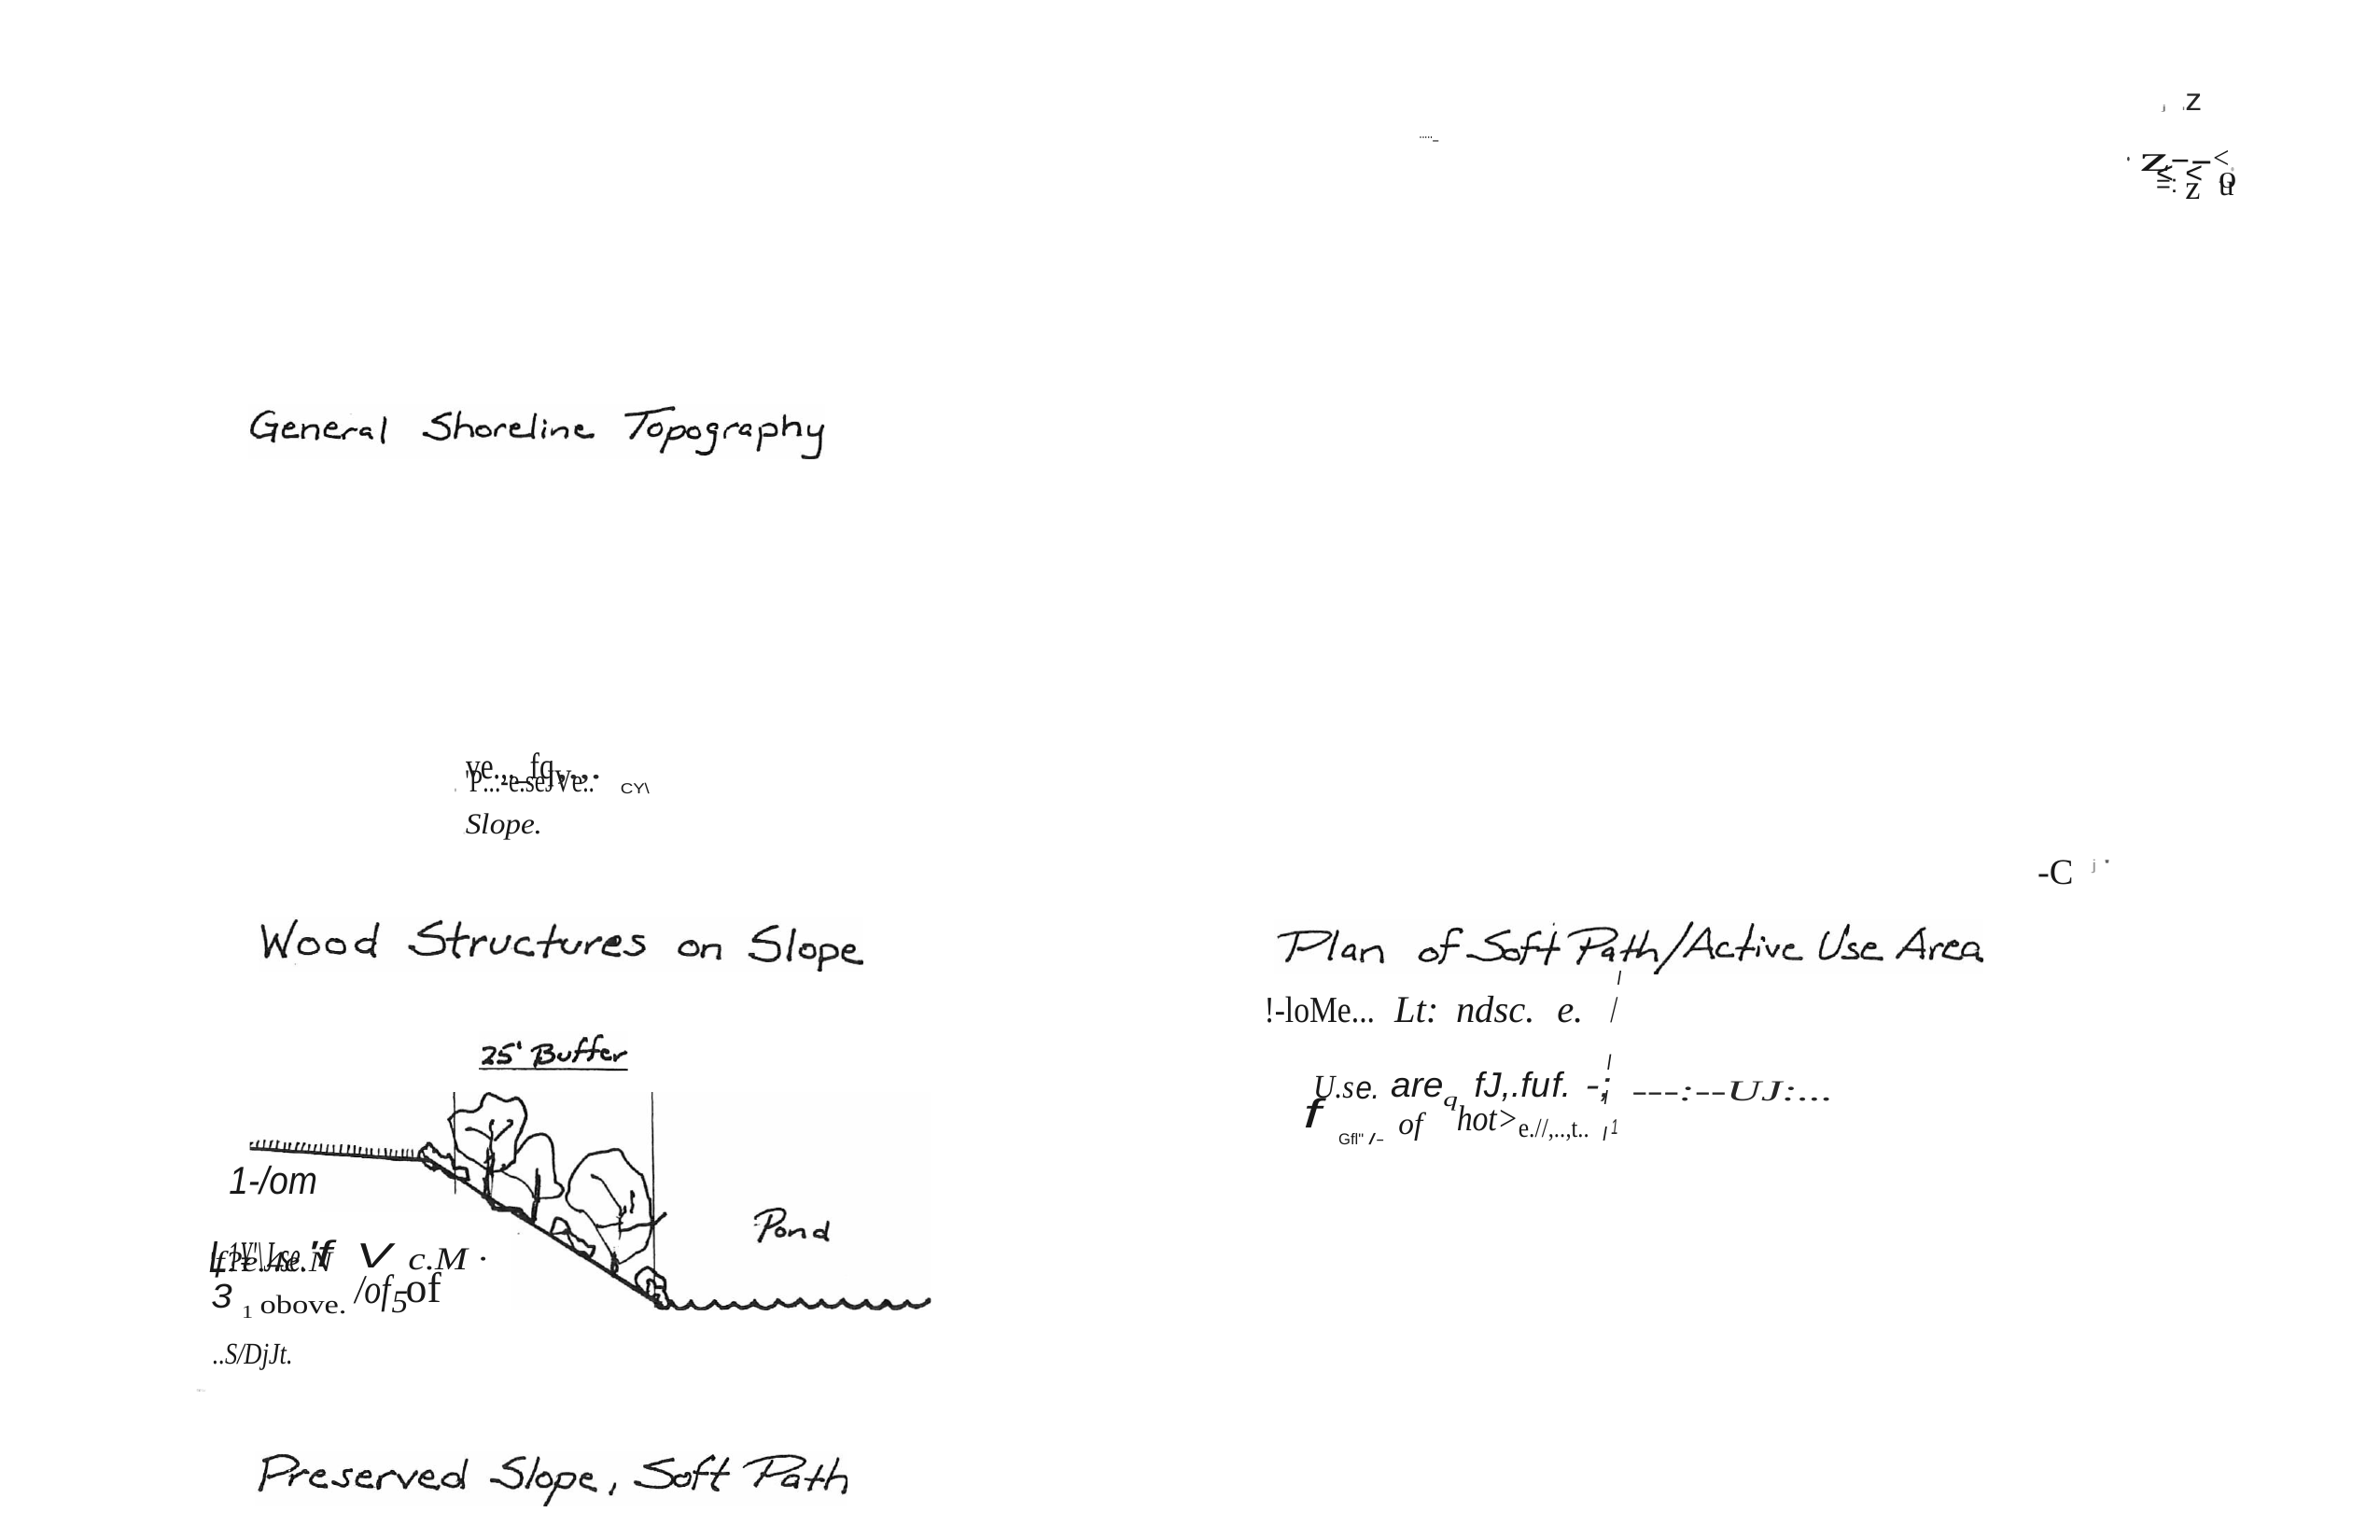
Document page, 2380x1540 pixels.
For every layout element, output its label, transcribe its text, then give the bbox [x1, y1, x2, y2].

text I [1613, 974, 1627, 989]
picture [263, 1302, 272, 1310]
text =: z u [196, 152, 2233, 182]
text . 'P...-e.seJVe.. [449, 745, 599, 777]
text I [1601, 1075, 1614, 1095]
picture [1274, 919, 1984, 974]
text ..S/DjJt. [213, 1338, 865, 1370]
text j .z [2162, 81, 2247, 117]
text < < 0 [196, 182, 2236, 208]
picture [479, 1031, 628, 1074]
text · z--<. [196, 129, 2235, 152]
text U.se. areq fJ,.fuf. -;1 ---:--UJ:... [1313, 1095, 2247, 1127]
text -C j ' [2037, 828, 2247, 868]
picture [249, 1092, 931, 1310]
picture [247, 404, 825, 459]
text 1-/om [223, 1157, 249, 1202]
text I [1603, 1049, 1617, 1075]
text 'f?e.4e.N V5c.M · [207, 1256, 249, 1300]
picture [255, 1451, 848, 1506]
text ....._ [196, 122, 1438, 129]
text ve.,._fq,.,. CY\ [466, 777, 827, 810]
text L1¥'\J.se.'f [208, 1202, 249, 1253]
picture [411, 1283, 421, 1301]
text 3 1 obove. /of of [211, 1300, 865, 1338]
picture [296, 1302, 304, 1310]
text Slope. [460, 810, 548, 840]
text !-loMe... Lt: ndsc. e. / [1264, 989, 2247, 1030]
text f Gfl" /- of hot>e.//,..,t.. I [1303, 1127, 2247, 1162]
picture [259, 917, 864, 972]
